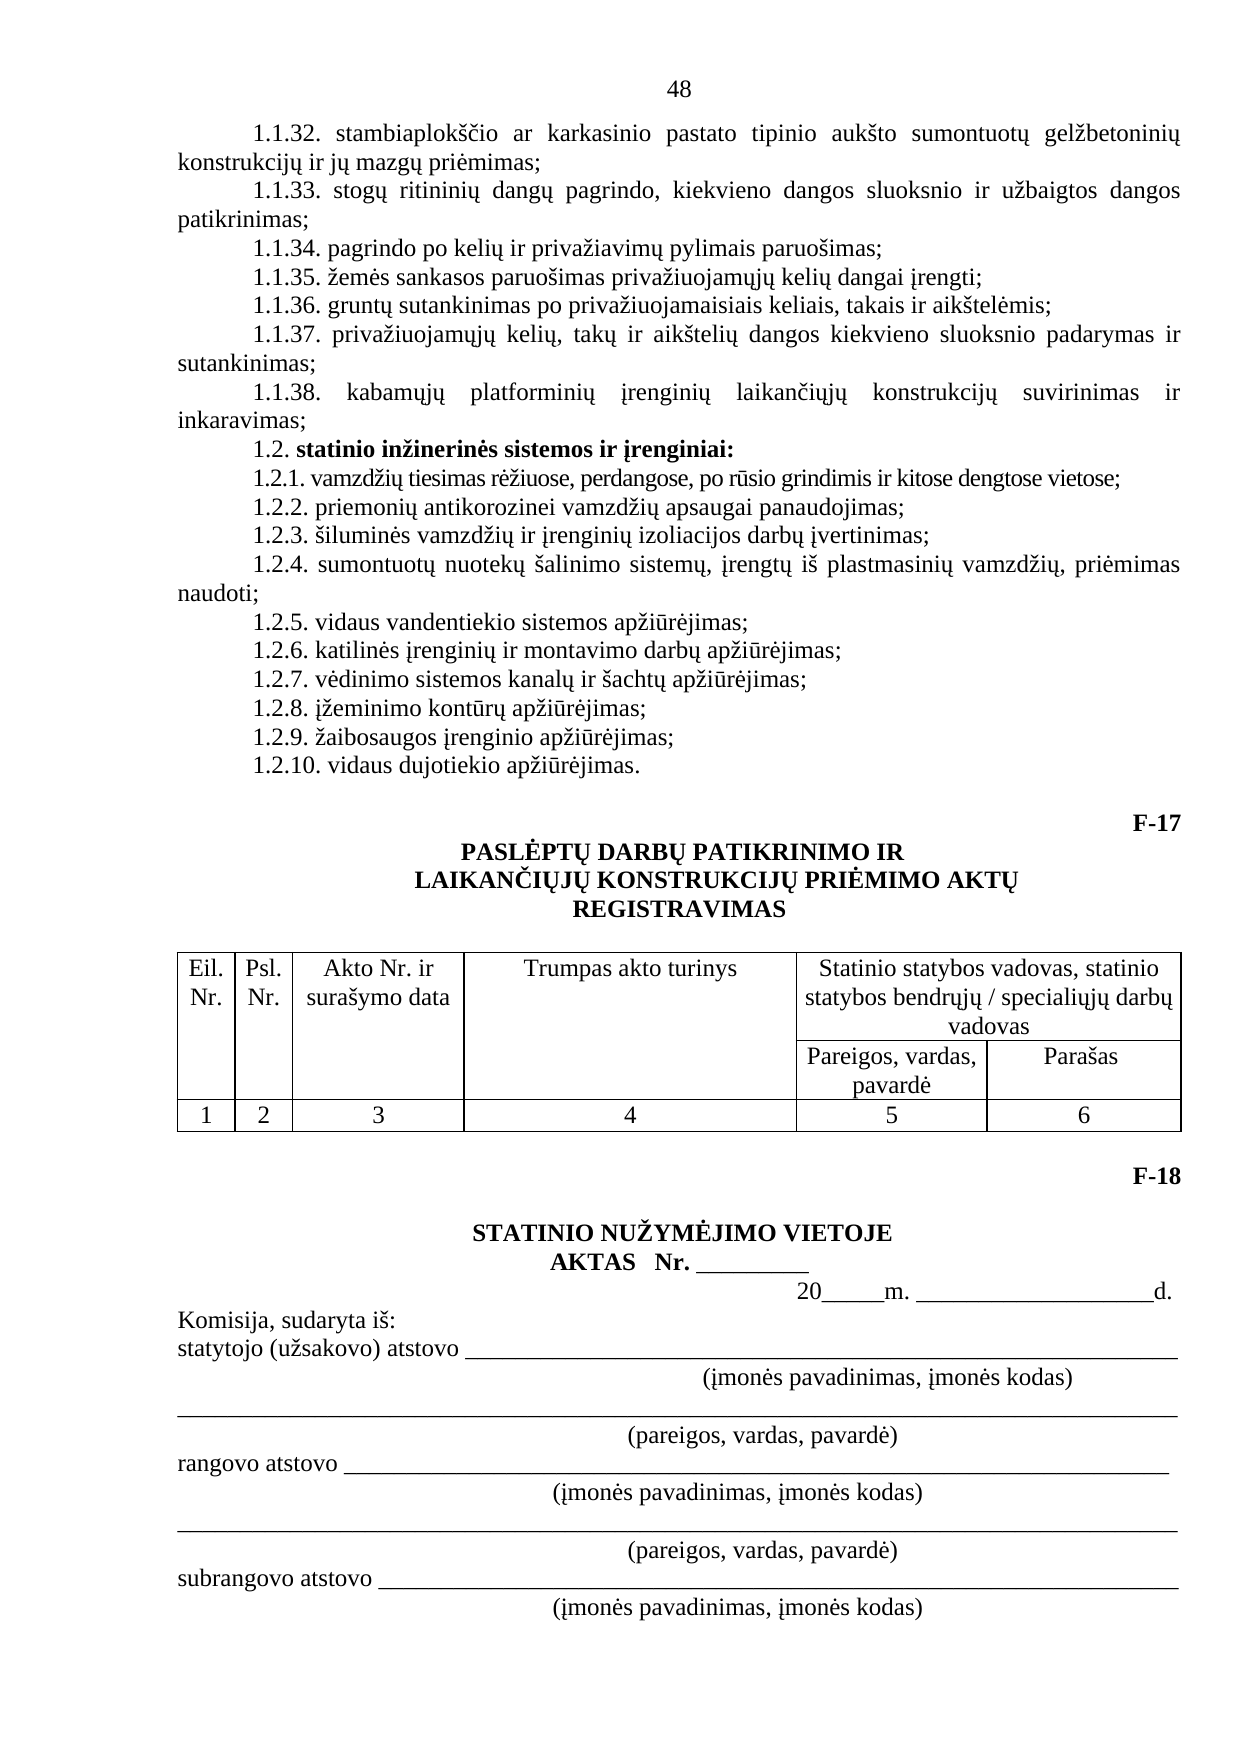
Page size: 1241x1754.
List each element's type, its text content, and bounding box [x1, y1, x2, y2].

text 1.2.2. priemonių antikorozinei vamzdžių apsaugai panaudojimas; [252, 492, 1181, 521]
text PASLĖPTŲ DARBŲ PATIKRINIMO IR [177, 837, 1181, 866]
text REGISTRAVIMAS [177, 894, 1181, 923]
text 1.2.10. vidaus dujotiekio apžiūrėjimas. [252, 751, 1181, 779]
text 1.1.38. kabamųjų platforminių įrenginių laikančiųjų konstrukcijų suvirinimas ir inkaravimas; [177, 377, 1181, 434]
table_cell 4 [465, 1100, 796, 1131]
text 1.2.9. žaibosaugos įrenginio apžiūrėjimas; [252, 722, 1181, 751]
text (įmonės pavadinimas, įmonės kodas) [477, 1477, 1181, 1506]
table_header Trumpas akto turinys [465, 953, 796, 1099]
text 1.1.33. stogų ritininių dangų pagrindo, kiekvieno dangos sluoksnio ir užbaigtos dangos patikrinimas; [177, 176, 1181, 233]
text (pareigos, vardas, pavardė) [552, 1420, 1181, 1448]
text 20_____m. ___________________d. [777, 1276, 1181, 1305]
text 1.1.36. gruntų sutankinimas po privažiuojamaisiais keliais, takais ir aikštelėmis; [252, 291, 1181, 319]
table_cell 5 [797, 1100, 986, 1131]
text 1.2.7. vėdinimo sistemos kanalų ir šachtų apžiūrėjimas; [252, 664, 1181, 693]
text 1.2.1. vamzdžių tiesimas rėžiuose, perdangose, po rūsio grindimis ir kitose dengtose vietose; [177, 463, 1181, 492]
text (įmonės pavadinimas, įmonės kodas) [477, 1592, 1181, 1621]
text 1.1.37. privažiuojamųjų kelių, takų ir aikštelių dangos kiekvieno sluoksnio padarymas ir sutankinimas; [177, 319, 1181, 377]
text 1.1.35. žemės sankasos paruošimas privažiuojamųjų kelių dangai įrengti; [252, 262, 1181, 291]
text AKTAS Nr. _________ [177, 1247, 1181, 1276]
table_header Akto Nr. ir surašymo data [293, 953, 463, 1099]
table_header Psl. Nr. [236, 953, 292, 1099]
text F-17 [177, 808, 1181, 837]
text 1.2.3. šiluminės vamzdžių ir įrenginių izoliacijos darbų įvertinimas; [252, 521, 1181, 549]
text 1.2.8. įžeminimo kontūrų apžiūrėjimas; [252, 693, 1181, 722]
text rangovo atstovo __________________________________________________________________ [177, 1448, 1181, 1477]
table_cell 2 [236, 1100, 292, 1131]
subtitle LAIKANČIŲJŲ KONSTRUKCIJŲ PRIĖMIMO AKTŲ [177, 866, 1181, 894]
table_cell 3 [293, 1100, 463, 1131]
text ________________________________________________________________________________ [177, 1506, 1181, 1535]
text (įmonės pavadinimas, įmonės kodas) [627, 1362, 1181, 1391]
text statytojo (užsakovo) atstovo _________________________________________________________ [177, 1333, 1181, 1362]
text 1.1.34. pagrindo po kelių ir privažiavimų pylimais paruošimas; [252, 233, 1181, 262]
text 1.2.5. vidaus vandentiekio sistemos apžiūrėjimas; [252, 607, 1181, 636]
text 1.2.6. katilinės įrenginių ir montavimo darbų apžiūrėjimas; [252, 636, 1181, 664]
text 1.1.32. stambiaplokščio ar karkasinio pastato tipinio aukšto sumontuotų gelžbetoninių konstrukcijų ir jų mazgų priėmimas; [177, 118, 1181, 176]
table_cell 6 [988, 1100, 1180, 1131]
table_cell 1 [178, 1100, 234, 1131]
text ________________________________________________________________________________ [177, 1391, 1181, 1420]
text F-18 [177, 1161, 1181, 1190]
text 1.2.4. sumontuotų nuotekų šalinimo sistemų, įrengtų iš plastmasinių vamzdžių, priėmimas naudoti; [177, 549, 1181, 607]
text subrangovo atstovo ________________________________________________________________ [177, 1563, 1181, 1592]
text 1.2. statinio inžinerinės sistemos ir įrenginiai: [252, 434, 1181, 463]
table_header Eil. Nr. [178, 953, 234, 1099]
text (pareigos, vardas, pavardė) [552, 1535, 1181, 1563]
subtitle STATINIO NUŽYMĖJIMO VIETOJE [177, 1218, 1181, 1247]
text Komisija, sudaryta iš: [177, 1305, 1181, 1333]
